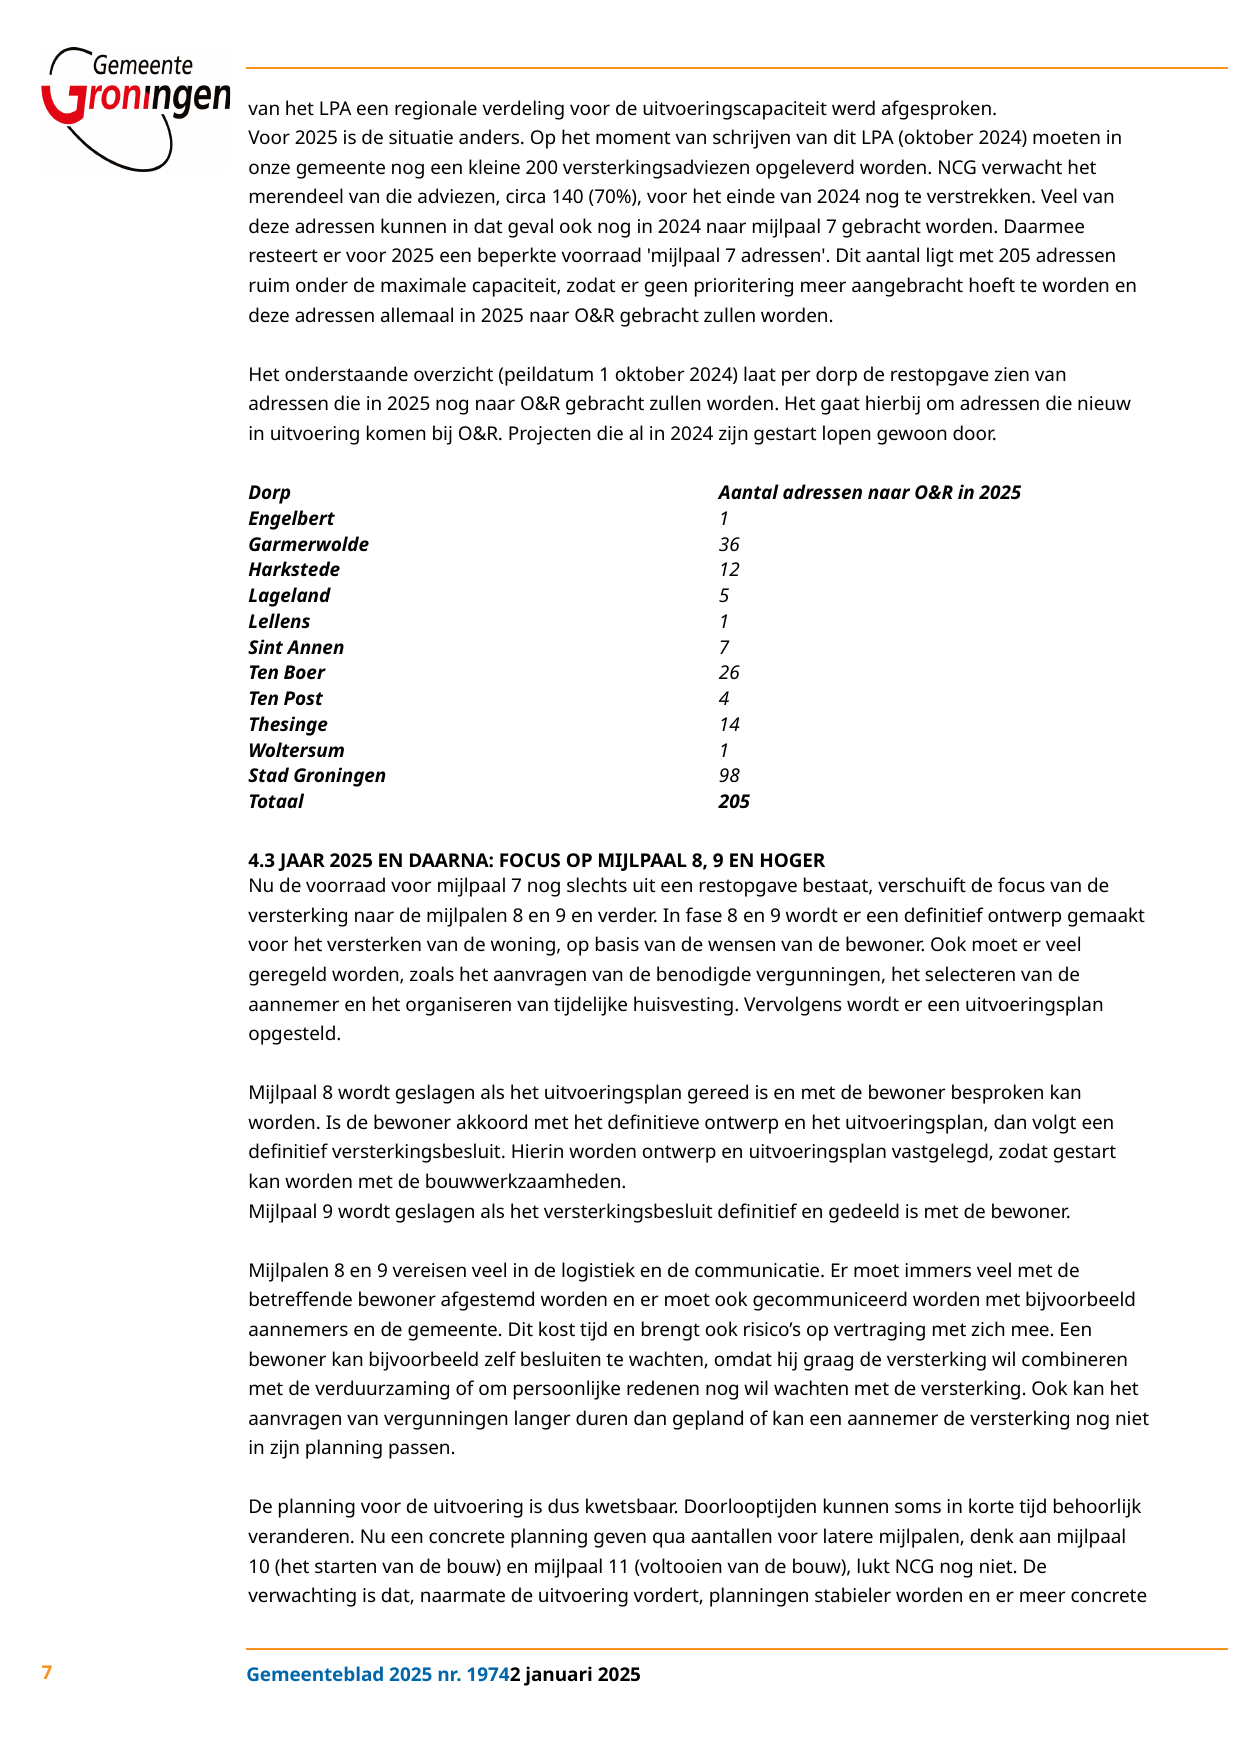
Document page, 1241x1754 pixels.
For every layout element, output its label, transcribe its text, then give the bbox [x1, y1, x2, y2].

table_cell 4 [719, 685, 1152, 711]
text De planning voor de uitvoering is dus kwetsbaar. Doorlooptijden kunnen soms in korte tijd behoorlijk veranderen. Nu een concrete planning geven qua aantallen voor latere mijlpalen, denk aan mijlpaal 10 (het starten van de bouw) en mijlpaal 11 (voltooien van de bouw), lukt NCG nog niet. De verwachting is dat, naarmate de uitvoering vordert, planningen stabieler worden en er meer concrete [248, 1494, 1152, 1608]
table_cell Totaal [248, 788, 719, 814]
text Nu de voorraad voor mijlpaal 7 nog slechts uit een restopgave bestaat, verschuift de focus van de versterking naar de mijlpalen 8 en 9 en verder. In fase 8 en 9 wordt er een definitief ontwerp gemaakt voor het versterken van de woning, op basis van de wensen van de bewoner. Ook moet er veel geregeld worden, zoals het aanvragen van de benodigde vergunningen, het selecteren van de aannemer en het organiseren van tijdelijke huisvesting. Vervolgens wordt er een uitvoeringsplan opgesteld. [248, 872, 1152, 1046]
table_cell 1 [719, 505, 1152, 531]
table_cell Engelbert [248, 505, 719, 531]
text 4.3 JAAR 2025 EN DAARNA: FOCUS OP MIJLPAAL 8, 9 EN HOGER [248, 847, 1152, 872]
picture [41, 47, 231, 172]
table_cell Ten Boer [248, 660, 719, 685]
table_cell Harkstede [248, 557, 719, 582]
table_cell 98 [719, 763, 1152, 788]
table_cell 12 [719, 557, 1152, 582]
text Mijlpaal 9 wordt geslagen als het versterkingsbesluit definitief en gedeeld is met de bewoner. [248, 1198, 1152, 1224]
text Mijlpaal 8 wordt geslagen als het uitvoeringsplan gereed is en met de bewoner besproken kan worden. Is de bewoner akkoord met het definitieve ontwerp en het uitvoeringsplan, dan volgt een definitief versterkingsbesluit. Hierin worden ontwerp en uitvoeringsplan vastgelegd, zodat gestart kan worden met de bouwwerkzaamheden. [248, 1079, 1152, 1194]
table_cell Garmerwolde [248, 531, 719, 557]
table_cell Ten Post [248, 685, 719, 711]
text van het LPA een regionale verdeling voor de uitvoeringscapaciteit werd afgesproken. [248, 95, 1152, 121]
table_cell Lellens [248, 608, 719, 634]
text Voor 2025 is de situatie anders. Op het moment van schrijven van dit LPA (oktober 2024) moeten in onze gemeente nog een kleine 200 versterkingsadviezen opgeleverd worden. NCG verwacht het merendeel van die adviezen, circa 140 (70%), voor het einde van 2024 nog te verstrekken. Veel van deze adressen kunnen in dat geval ook nog in 2024 naar mijlpaal 7 gebracht worden. Daarmee resteert er voor 2025 een beperkte voorraad 'mijlpaal 7 adressen'. Dit aantal ligt met 205 adressen ruim onder de maximale capaciteit, zodat er geen prioritering meer aangebracht hoeft te worden en deze adressen allemaal in 2025 naar O&R gebracht zullen worden. [248, 124, 1152, 328]
table_cell 7 [719, 634, 1152, 659]
table_cell 26 [719, 660, 1152, 685]
table_cell 1 [719, 608, 1152, 634]
table_cell Sint Annen [248, 634, 719, 659]
table_cell 36 [719, 531, 1152, 557]
table_header Aantal adressen naar O&R in 2025 [719, 480, 1152, 505]
text Mijlpalen 8 en 9 vereisen veel in de logistiek en de communicatie. Er moet immers veel met de betreffende bewoner afgestemd worden en er moet ook gecommuniceerd worden met bijvoorbeeld aannemers en de gemeente. Dit kost tijd en brengt ook risico’s op vertraging met zich mee. Een bewoner kan bijvoorbeeld zelf besluiten te wachten, omdat hij graag de versterking wil combineren met de verduurzaming of om persoonlijke redenen nog wil wachten met de versterking. Ook kan het aanvragen van vergunningen langer duren dan gepland of kan een aannemer de versterking nog niet in zijn planning passen. [248, 1257, 1152, 1460]
table_header Dorp [248, 480, 719, 505]
text Het onderstaande overzicht (peildatum 1 oktober 2024) laat per dorp de restopgave zien van adressen die in 2025 nog naar O&R gebracht zullen worden. Het gaat hierbij om adressen die nieuw in uitvoering komen bij O&R. Projecten die al in 2024 zijn gestart lopen gewoon door. [248, 361, 1152, 446]
table_cell Woltersum [248, 737, 719, 762]
table_cell 14 [719, 711, 1152, 737]
table_cell 205 [719, 788, 1152, 814]
table_cell 5 [719, 583, 1152, 608]
table_cell Stad Groningen [248, 763, 719, 788]
table_cell 1 [719, 737, 1152, 762]
table_cell Thesinge [248, 711, 719, 737]
table_cell Lageland [248, 583, 719, 608]
